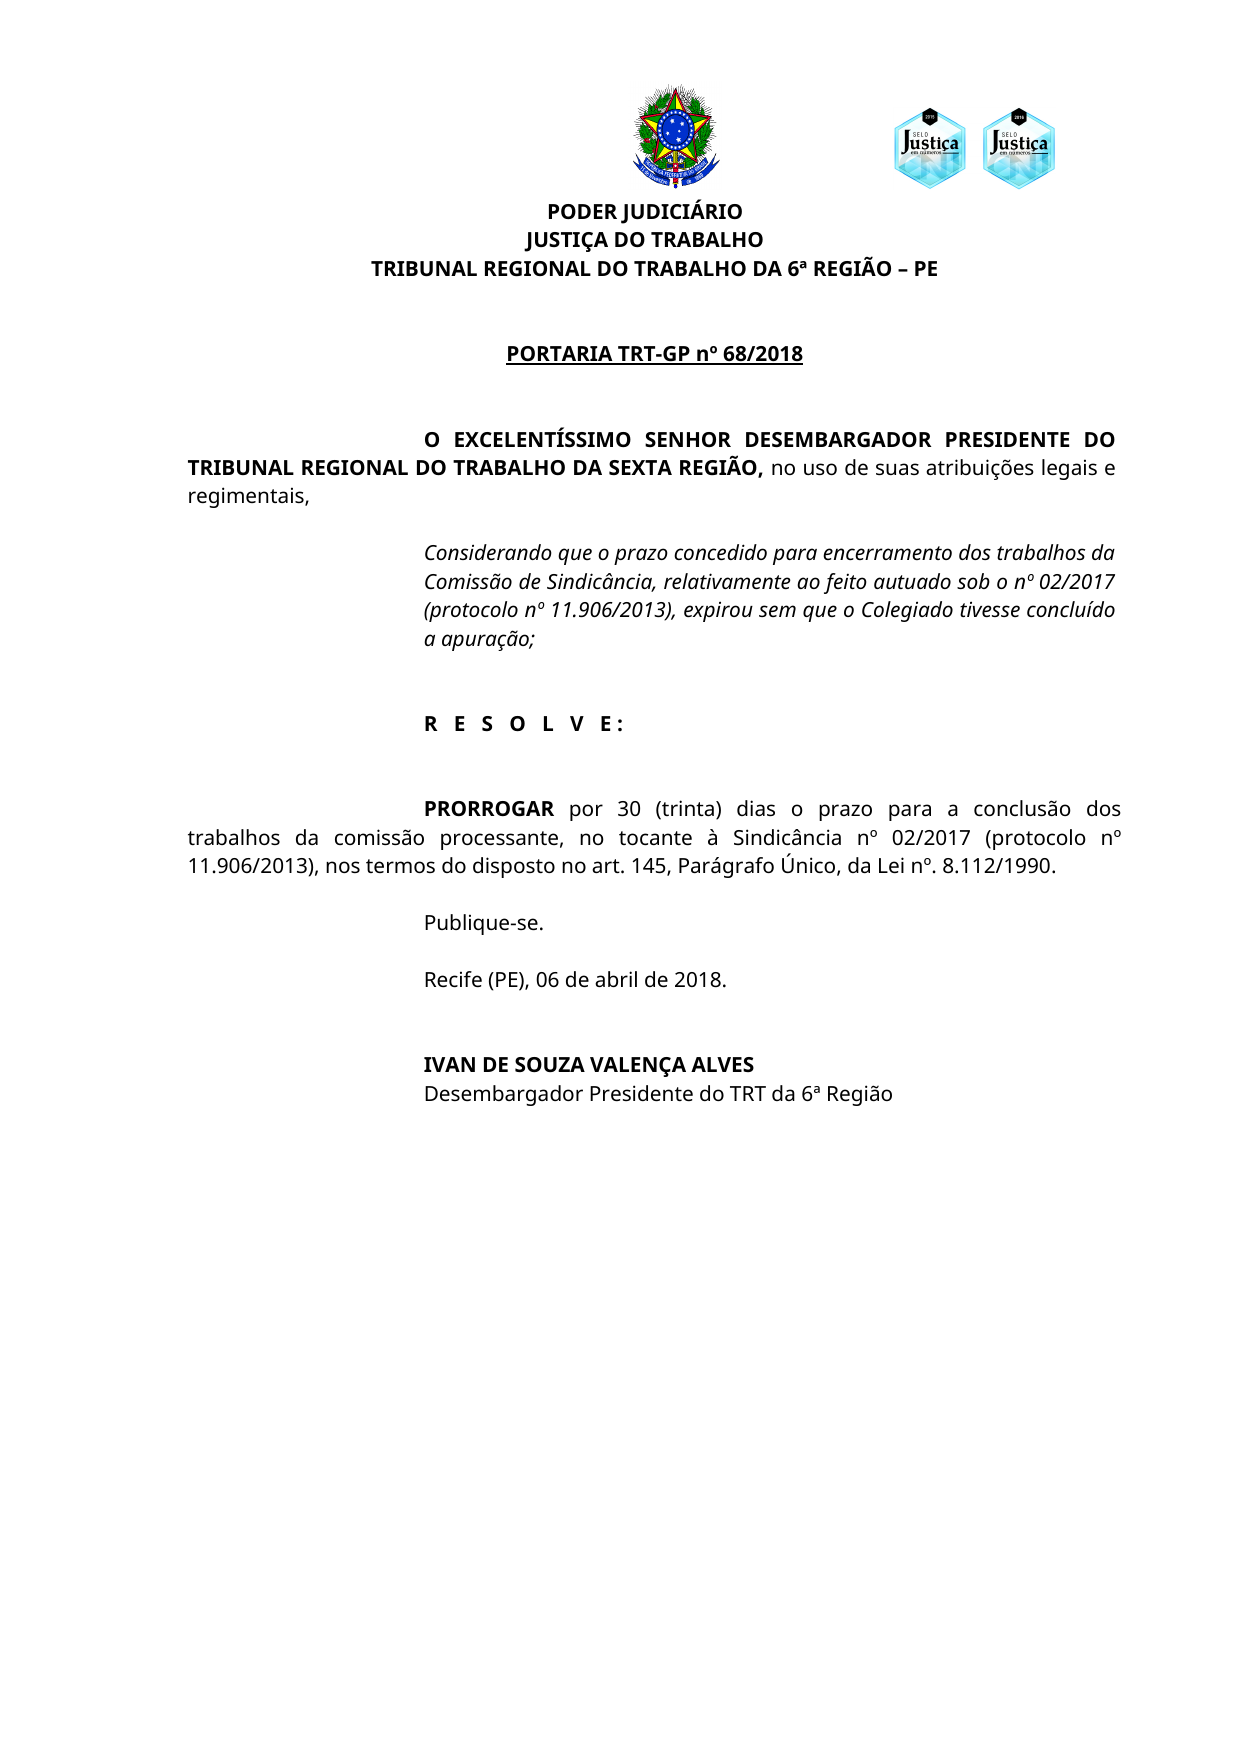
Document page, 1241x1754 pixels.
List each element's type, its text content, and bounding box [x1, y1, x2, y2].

text O EXCELENTÍSSIMO SENHOR DESEMBARGADOR PRESIDENTE DO TRIBUNAL REGIONAL DO TRABALHO DA SEXTA REGIÃO, no uso de suas atribuições legais e regimentais, [187, 425, 1116, 510]
picture [893, 107, 1056, 190]
text R E S O L V E : [187, 709, 1122, 737]
text Recife (PE), 06 de abril de 2018. [187, 965, 1122, 993]
text Considerando que o prazo concedido para encerramento dos trabalhos da Comissão de Sindicância, relativamente ao feito autuado sob o nº 02/2017 (protocolo nº 11.906/2013), expirou sem que o Colegiado tivesse concluído a apuração; [423, 538, 1116, 652]
text PORTARIA TRT-GP nº 68/2018 [187, 339, 1122, 368]
text PRORROGAR por 30 (trinta) dias o prazo para a conclusão dos trabalhos da comissão processante, no tocante à Sindicância nº 02/2017 (protocolo nº 11.906/2013), nos termos do disposto no art. 145, Parágrafo Único, da Lei nº. 8.112/1990. [187, 794, 1122, 880]
text Desembargador Presidente do TRT da 6ª Região [423, 1079, 1122, 1107]
subtitle IVAN DE SOUZA VALENÇA ALVES [423, 1050, 1122, 1079]
picture [628, 81, 722, 190]
text Publique-se. [187, 908, 1122, 937]
